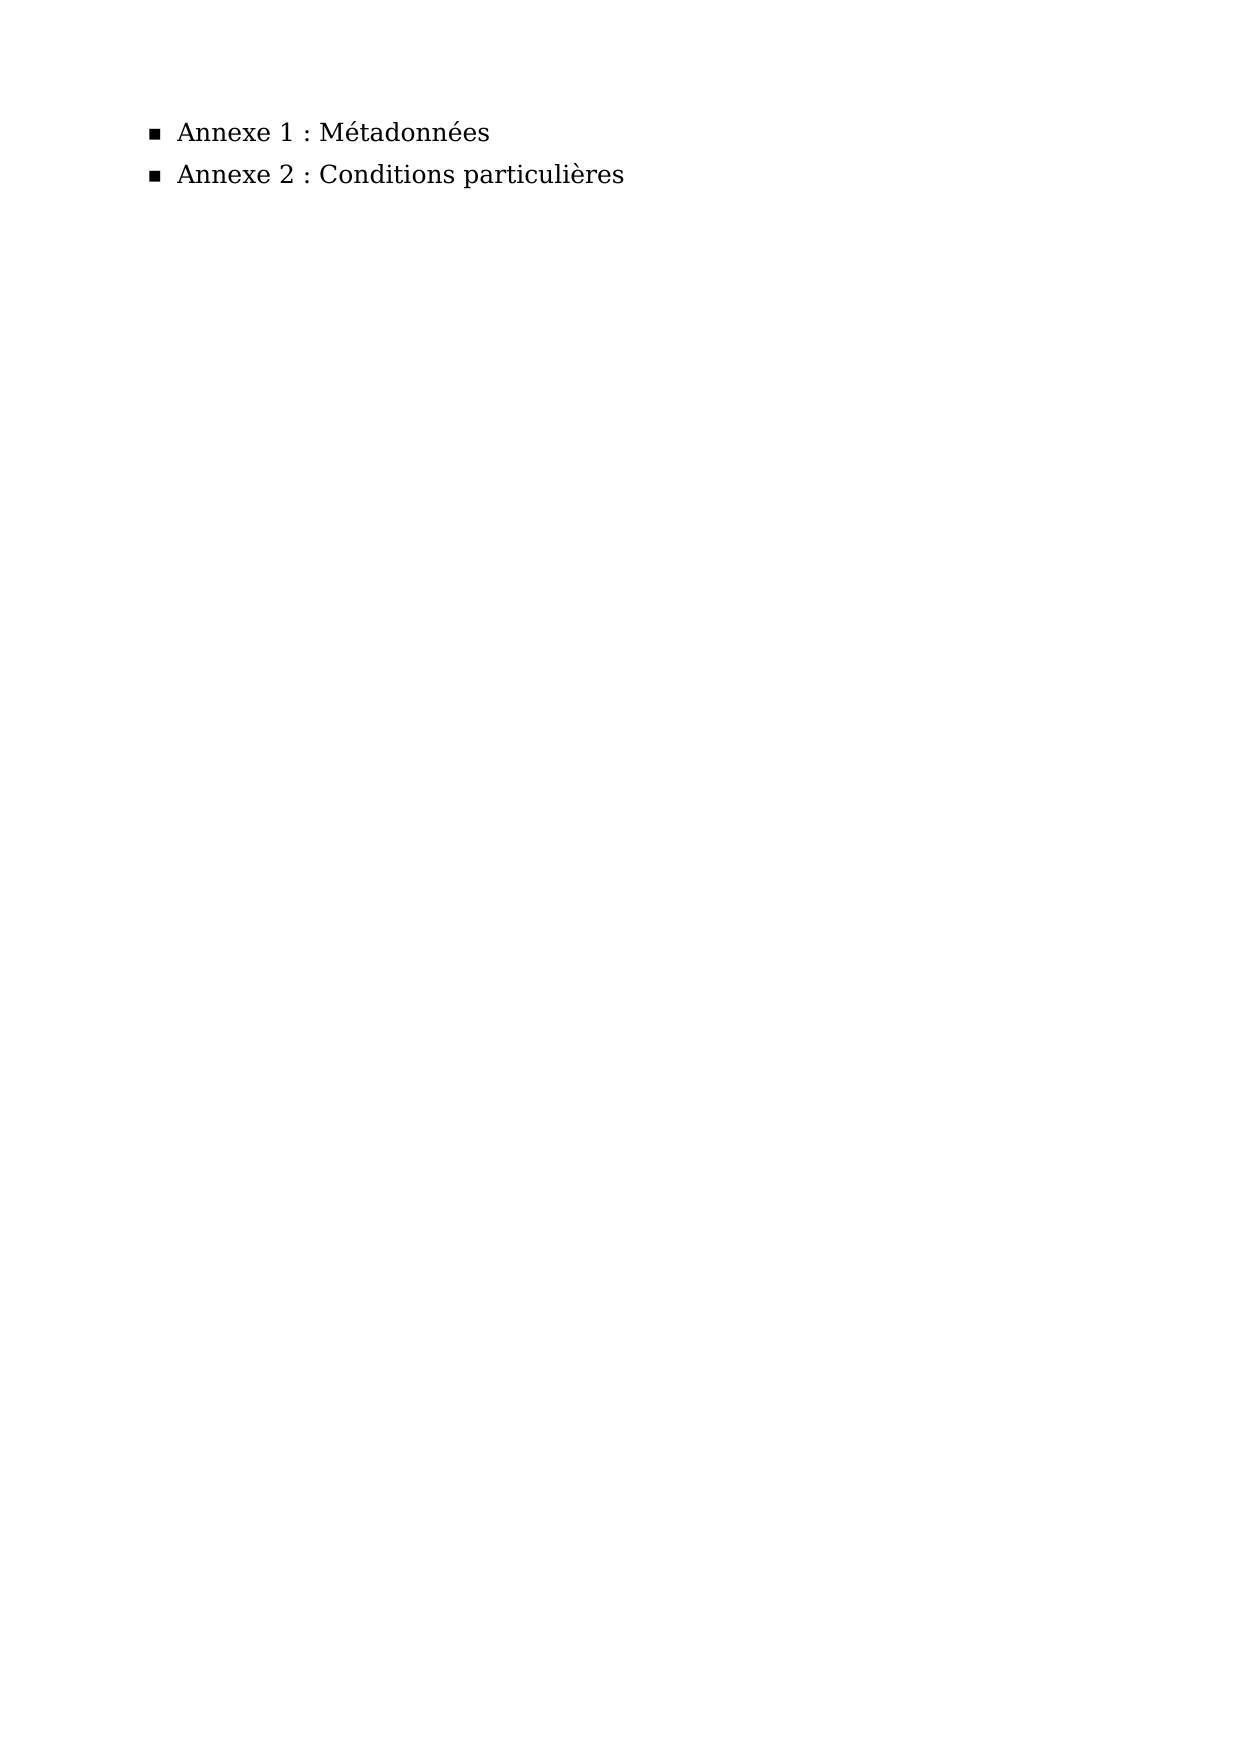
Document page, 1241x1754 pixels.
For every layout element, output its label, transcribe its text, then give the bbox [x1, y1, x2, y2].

list Annexe 2 : Conditions particulières [148, 160, 1122, 189]
list Annexe 1 : Métadonnées [148, 118, 1122, 147]
